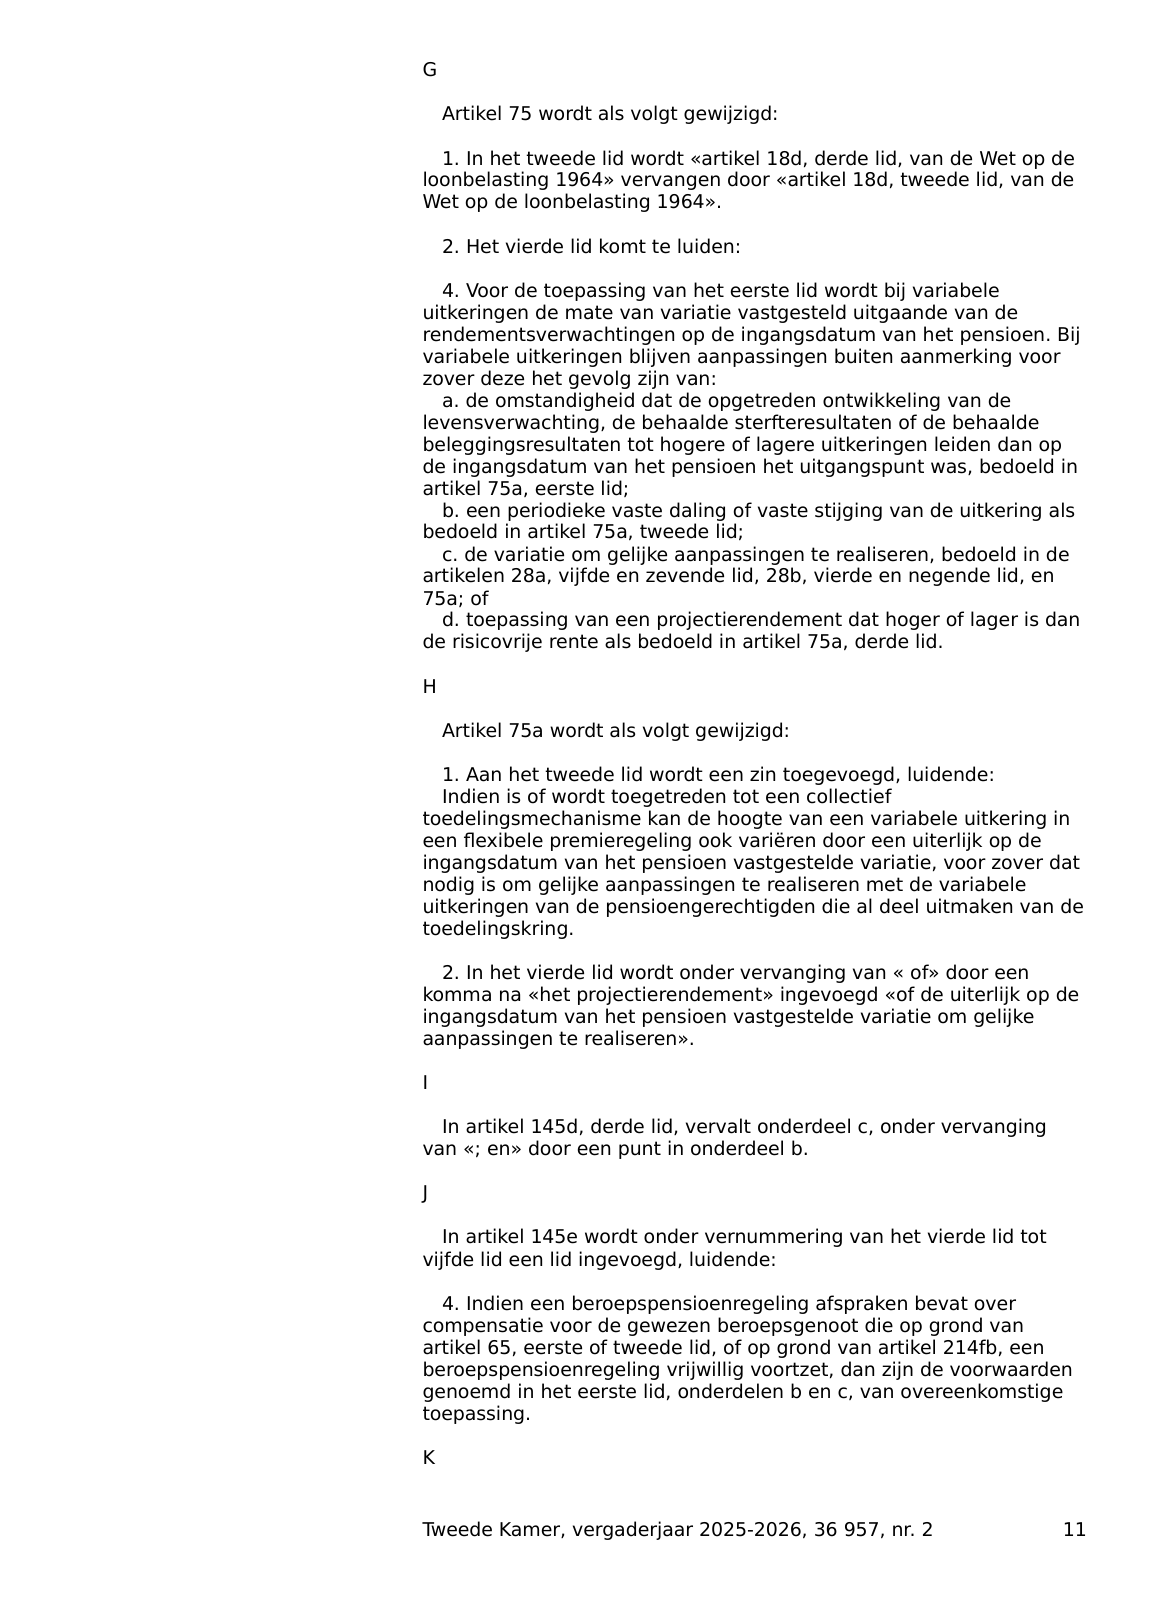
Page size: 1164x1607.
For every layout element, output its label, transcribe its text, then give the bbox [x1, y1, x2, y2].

text 1. In het tweede lid wordt «artikel 18d, derde lid, van de Wet op de loonbelasting 1964» vervangen door «artikel 18d, tweede lid, van de Wet op de loonbelasting 1964». [422, 147, 1087, 213]
text In artikel 145d, derde lid, vervalt onderdeel c, onder vervanging van «; en» door een punt in onderdeel b. [422, 1116, 1087, 1160]
text 2. Het vierde lid komt te luiden: [422, 236, 1087, 257]
text 4. Indien een beroepspensioenregeling afspraken bevat over compensatie voor de gewezen beroepsgenoot die op grond van artikel 65, eerste of tweede lid, of op grond van artikel 214fb, een beroepspensioenregeling vrijwillig voortzet, dan zijn de voorwaarden genoemd in het eerste lid, onderdelen b en c, van overeenkomstige toepassing. [422, 1293, 1087, 1424]
text a. de omstandigheid dat de opgetreden ontwikkeling van de levensverwachting, de behaalde sterfteresultaten of de behaalde beleggingsresultaten tot hogere of lagere uitkeringen leiden dan op de ingangsdatum van het pensioen het uitgangspunt was, bedoeld in artikel 75a, eerste lid; [422, 389, 1087, 499]
text K [422, 1447, 1087, 1469]
text 1. Aan het tweede lid wordt een zin toegevoegd, luidende: [422, 764, 1087, 786]
text I [422, 1072, 1087, 1094]
text 2. In het vierde lid wordt onder vervanging van « of» door een komma na «het projectierendement» ingevoegd «of de uiterlijk op de ingangsdatum van het pensioen vastgestelde variatie om gelijke aanpassingen te realiseren». [422, 962, 1087, 1050]
text c. de variatie om gelijke aanpassingen te realiseren, bedoeld in de artikelen 28a, vijfde en zevende lid, 28b, vierde en negende lid, en 75a; of [422, 543, 1087, 609]
text 4. Voor de toepassing van het eerste lid wordt bij variabele uitkeringen de mate van variatie vastgesteld uitgaande van de rendementsverwachtingen op de ingangsdatum van het pensioen. Bij variabele uitkeringen blijven aanpassingen buiten aanmerking voor zover deze het gevolg zijn van: [422, 280, 1087, 389]
text G [422, 59, 1087, 81]
text Artikel 75 wordt als volgt gewijzigd: [422, 103, 1087, 125]
text d. toepassing van een projectierendement dat hoger of lager is dan de risicovrije rente als bedoeld in artikel 75a, derde lid. [422, 609, 1087, 653]
text b. een periodieke vaste daling of vaste stijging van de uitkering als bedoeld in artikel 75a, tweede lid; [422, 499, 1087, 543]
text Artikel 75a wordt als volgt gewijzigd: [422, 720, 1087, 742]
text H [422, 676, 1087, 697]
text Indien is of wordt toegetreden tot een collectief toedelingsmechanisme kan de hoogte van een variabele uitkering in een flexibele premieregeling ook variëren door een uiterlijk op de ingangsdatum van het pensioen vastgestelde variatie, voor zover dat nodig is om gelijke aanpassingen te realiseren met de variabele uitkeringen van de pensioengerechtigden die al deel uitmaken van de toedelingskring. [422, 786, 1087, 940]
text J [422, 1182, 1087, 1204]
text In artikel 145e wordt onder vernummering van het vierde lid tot vijfde lid een lid ingevoegd, luidende: [422, 1226, 1087, 1270]
